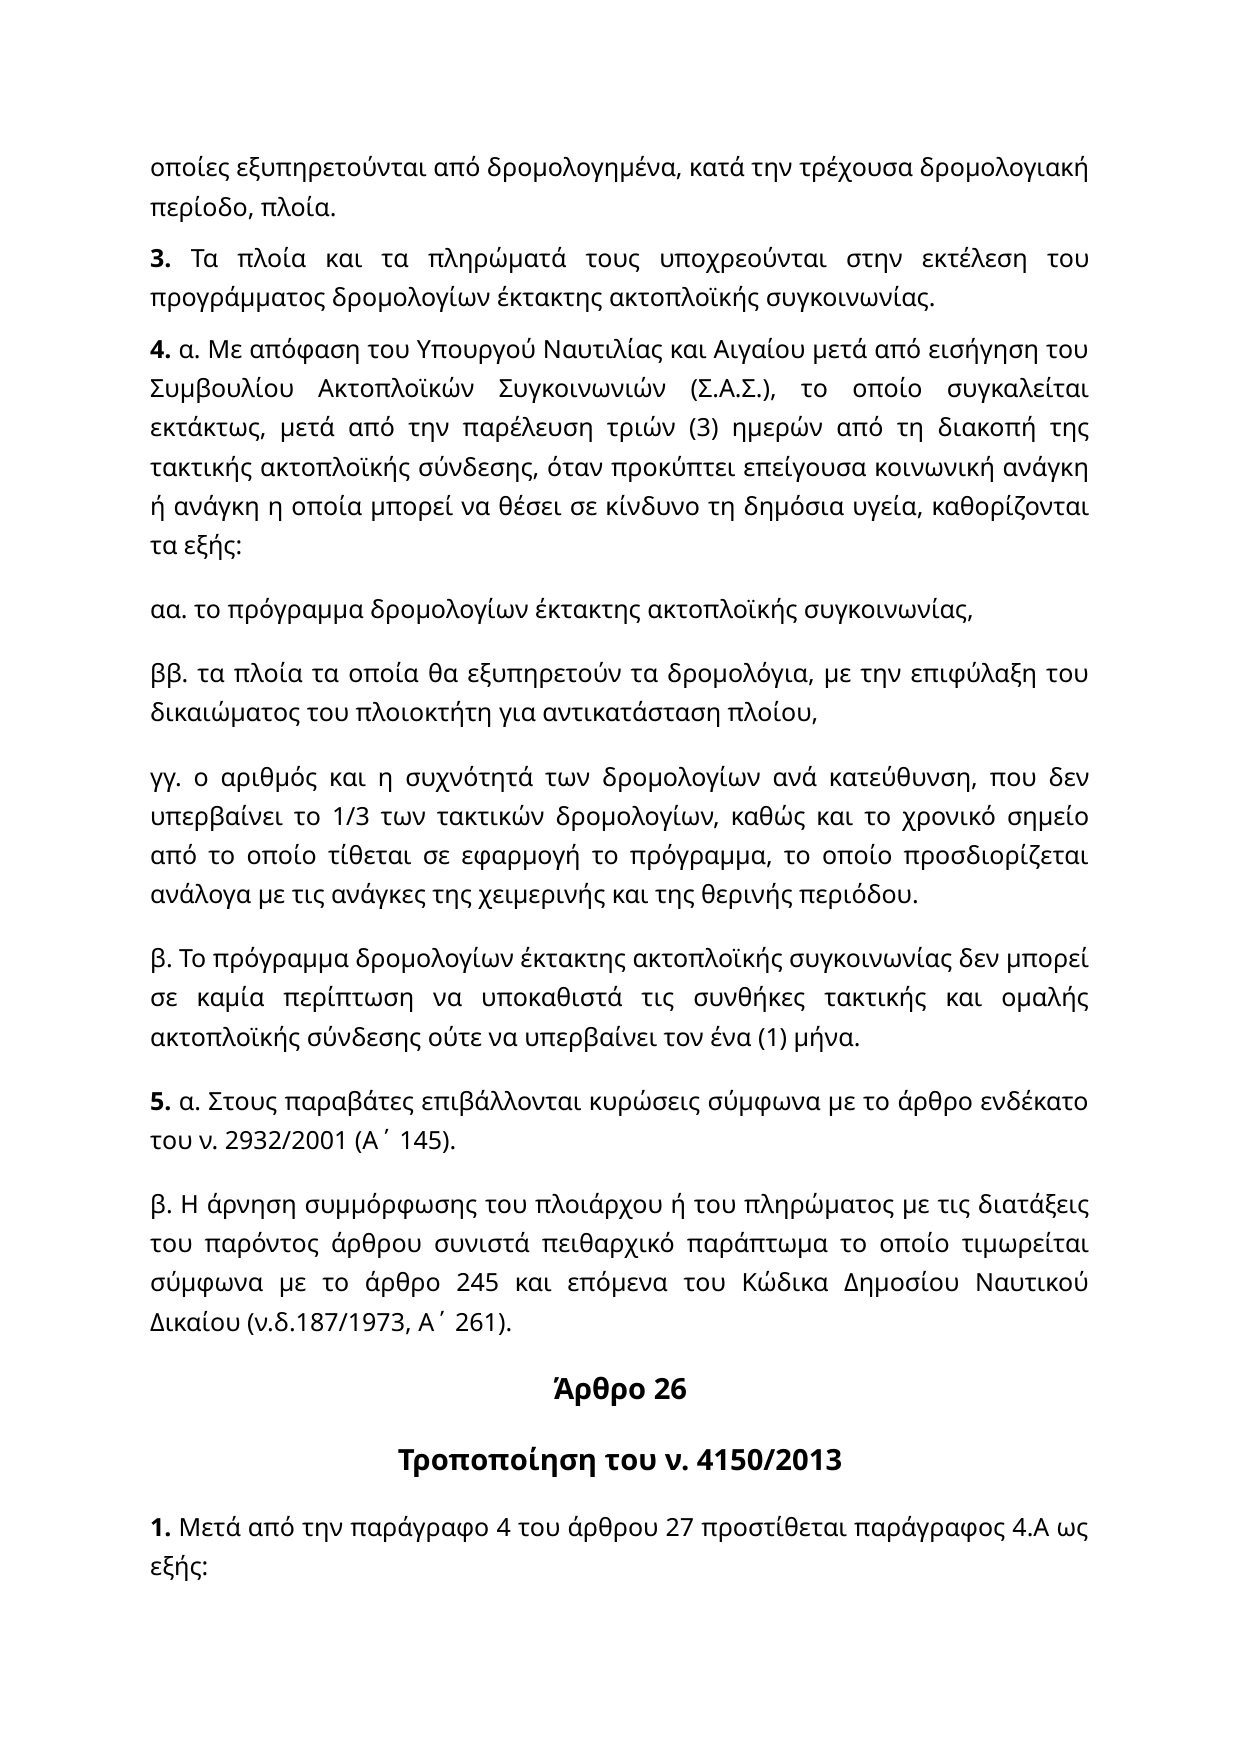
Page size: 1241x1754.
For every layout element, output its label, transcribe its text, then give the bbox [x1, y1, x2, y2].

text β. Το πρόγραμμα δρομολογίων έκτακτης ακτοπλοϊκής συγκοινωνίας δεν μπορεί σε καμία περίπτωση να υποκαθιστά τις συνθήκες τακτικής και ομαλής ακτοπλοϊκής σύνδεσης ούτε να υπερβαίνει τον ένα (1) μήνα. [150, 941, 1090, 1053]
text οποίες εξυπηρετούνται από δρομολογημένα, κατά την τρέχουσα δρομολογιακή περίοδο, πλοία. [150, 150, 1090, 223]
text ββ. τα πλοία τα οποία θα εξυπηρετούν τα δρομολόγια, με την επιφύλαξη του δικαιώματος του πλοιοκτήτη για αντικατάσταση πλοίου, [150, 656, 1090, 729]
subtitle Άρθρο 26 [150, 1368, 1090, 1408]
text 5. α. Στους παραβάτες επιβάλλονται κυρώσεις σύμφωνα με το άρθρο ενδέκατο του ν. 2932/2001 (Α΄ 145). [150, 1083, 1090, 1157]
text β. Η άρνηση συμμόρφωσης του πλοιάρχου ή του πληρώματος με τις διατάξεις του παρόντος άρθρου συνιστά πειθαρχικό παράπτωμα το οποίο τιμωρείται σύμφωνα με το άρθρο 245 και επόμενα του Κώδικα Δημοσίου Ναυτικού Δικαίου (ν.δ.187/1973, Α΄ 261). [150, 1187, 1090, 1338]
text γγ. ο αριθμός και η συχνότητά των δρομολογίων ανά κατεύθυνση, που δεν υπερβαίνει το 1/3 των τακτικών δρομολογίων, καθώς και το χρονικό σημείο από το οποίο τίθεται σε εφαρμογή το πρόγραμμα, το οποίο προσδιορίζεται ανάλογα με τις ανάγκες της χειμερινής και της θερινής περιόδου. [150, 759, 1090, 911]
text 4. α. Με απόφαση του Υπουργού Ναυτιλίας και Αιγαίου μετά από εισήγηση του Συμβουλίου Ακτοπλοϊκών Συγκοινωνιών (Σ.Α.Σ.), το οποίο συγκαλείται εκτάκτως, μετά από την παρέλευση τριών (3) ημερών από τη διακοπή της τακτικής ακτοπλοϊκής σύνδεσης, όταν προκύπτει επείγουσα κοινωνική ανάγκη ή ανάγκη η οποία μπορεί να θέσει σε κίνδυνο τη δημόσια υγεία, καθορίζονται τα εξής: [150, 332, 1090, 562]
text 1. Μετά από την παράγραφο 4 του άρθρου 27 προστίθεται παράγραφος 4.Α ως εξής: [150, 1509, 1090, 1583]
text αα. το πρόγραμμα δρομολογίων έκτακτης ακτοπλοϊκής συγκοινωνίας, [150, 592, 1090, 626]
subtitle Τροποποίηση του ν. 4150/2013 [150, 1439, 1090, 1479]
text 3. Τα πλοία και τα πληρώματά τους υποχρεούνται στην εκτέλεση του προγράμματος δρομολογίων έκτακτης ακτοπλοϊκής συγκοινωνίας. [150, 241, 1090, 314]
